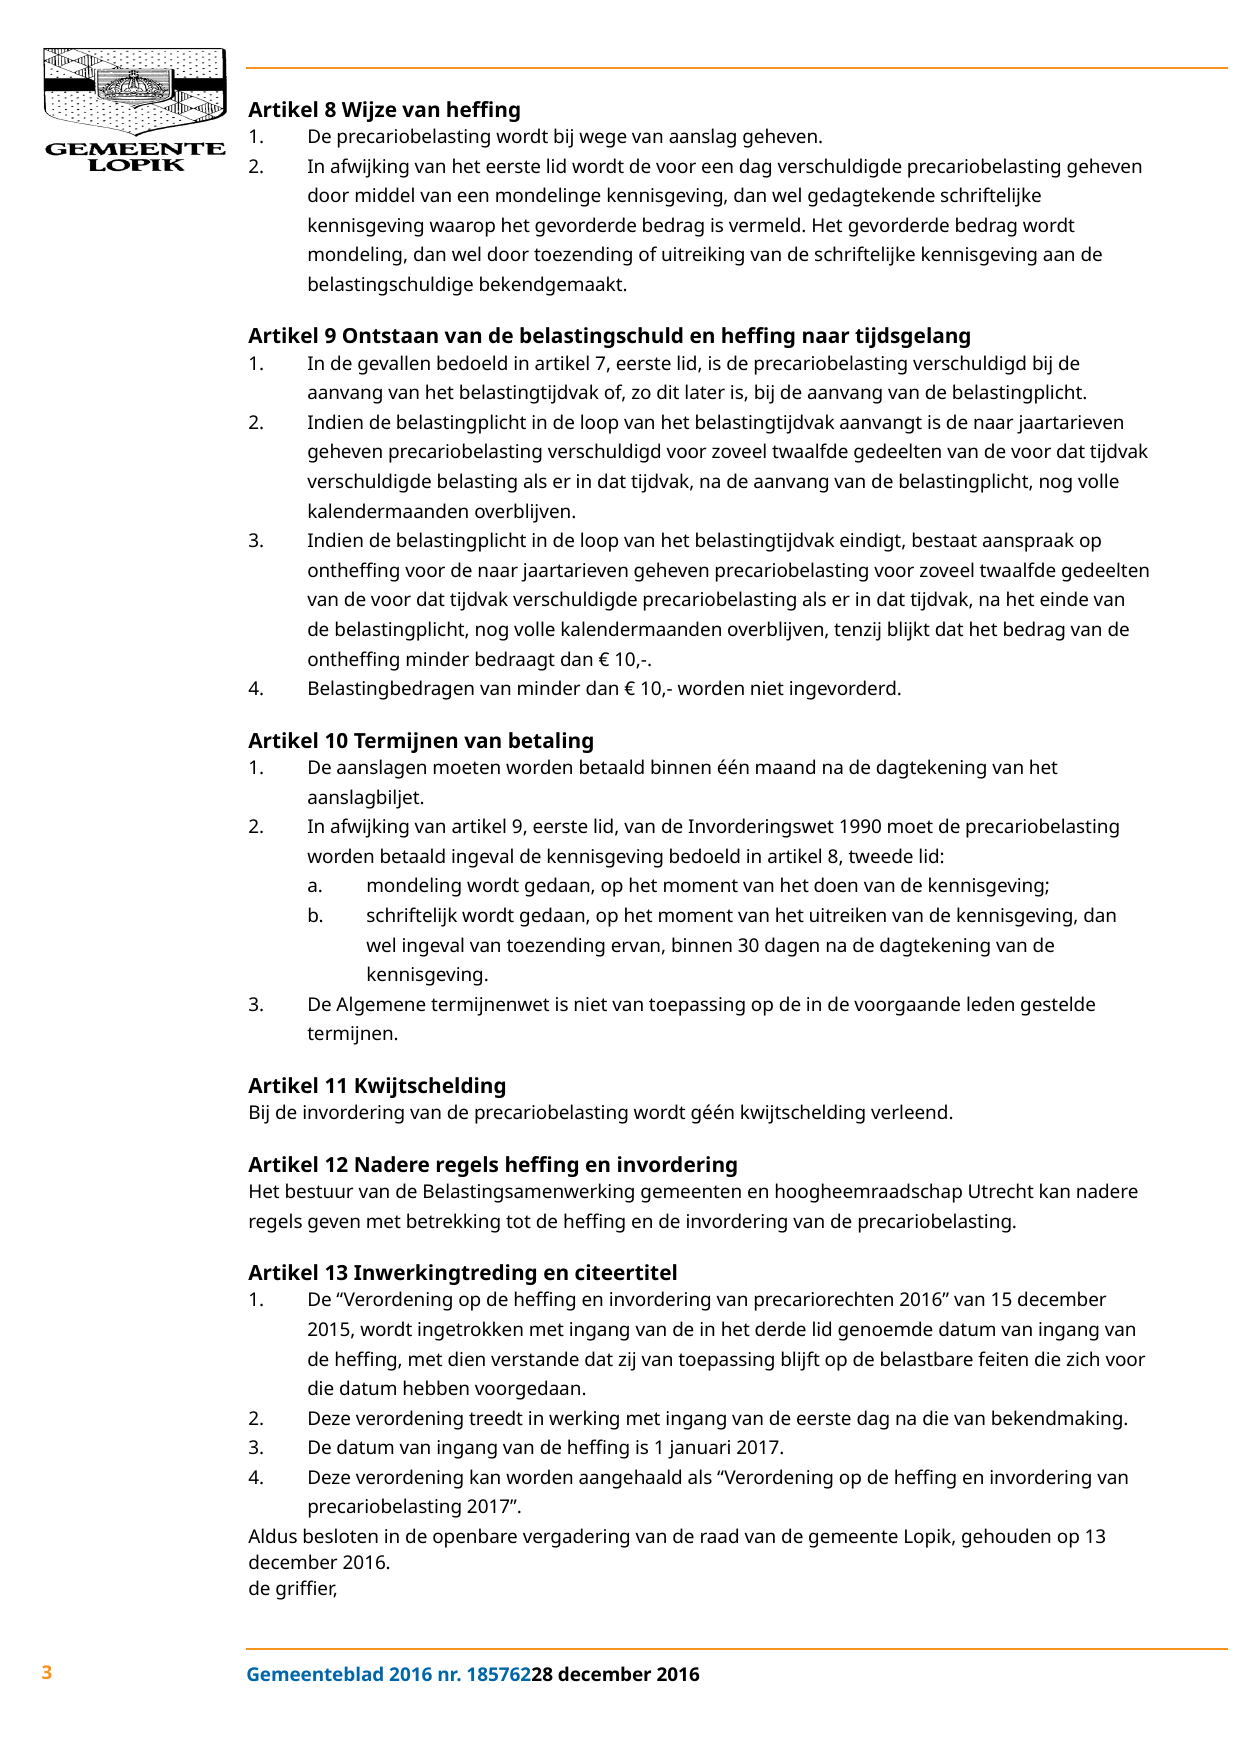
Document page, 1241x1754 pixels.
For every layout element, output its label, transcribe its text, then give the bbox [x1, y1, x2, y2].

text Bij de invordering van de precariobelasting wordt géén kwijtschelding verleend. [248, 1099, 1152, 1125]
list In afwijking van artikel 9, eerste lid, van de Invorderingswet 1990 moet de precariobelasting worden betaald ingeval de kennisgeving bedoeld in artikel 8, tweede lid: [248, 813, 1152, 869]
text Artikel 13 Inwerkingtreding en citeertitel [248, 1258, 1152, 1287]
list Deze verordening treedt in werking met ingang van de eerste dag na die van bekendmaking. [248, 1405, 1152, 1431]
list De precariobelasting wordt bij wege van aanslag geheven. [248, 123, 1152, 149]
text Het bestuur van de Belastingsamenwerking gemeenten en hoogheemraadschap Utrecht kan nadere regels geven met betrekking tot de heffing en de invordering van de precariobelasting. [248, 1178, 1152, 1233]
picture [41, 47, 231, 172]
list schriftelijk wordt gedaan, op het moment van het uitreiken van de kennisgeving, dan wel ingeval van toezending ervan, binnen 30 dagen na de dagtekening van de kennisgeving. [307, 902, 1152, 987]
list Indien de belastingplicht in de loop van het belastingtijdvak aanvangt is de naar jaartarieven geheven precariobelasting verschuldigd voor zoveel twaalfde gedeelten van de voor dat tijdvak verschuldigde belasting als er in dat tijdvak, na de aanvang van de belastingplicht, nog volle kalendermaanden overblijven. [248, 409, 1152, 524]
list Indien de belastingplicht in de loop van het belastingtijdvak eindigt, bestaat aanspraak op ontheffing voor de naar jaartarieven geheven precariobelasting voor zoveel twaalfde gedeelten van de voor dat tijdvak verschuldigde precariobelasting als er in dat tijdvak, na het einde van de belastingplicht, nog volle kalendermaanden overblijven, tenzij blijkt dat het bedrag van de ontheffing minder bedraagt dan € 10,-. [248, 527, 1152, 672]
list De aanslagen moeten worden betaald binnen één maand na de dagtekening van het aanslagbiljet. [248, 754, 1152, 809]
text Aldus besloten in de openbare vergadering van de raad van de gemeente Lopik, gehouden op 13 december 2016. [248, 1523, 1152, 1575]
text Artikel 11 Kwijtschelding [248, 1071, 1152, 1099]
text Artikel 12 Nadere regels heffing en invordering [248, 1150, 1152, 1178]
text Artikel 10 Termijnen van betaling [248, 726, 1152, 754]
list De “Verordening op de heffing en invordering van precariorechten 2016” van 15 december 2015, wordt ingetrokken met ingang van de in het derde lid genoemde datum van ingang van de heffing, met dien verstande dat zij van toepassing blijft op de belastbare feiten die zich voor die datum hebben voorgedaan. [248, 1287, 1152, 1401]
list De Algemene termijnenwet is niet van toepassing op de in de voorgaande leden gestelde termijnen. [248, 991, 1152, 1046]
list In afwijking van het eerste lid wordt de voor een dag verschuldigde precariobelasting geheven door middel van een mondelinge kennisgeving, dan wel gedagtekende schriftelijke kennisgeving waarop het gevorderde bedrag is vermeld. Het gevorderde bedrag wordt mondeling, dan wel door toezending of uitreiking van de schriftelijke kennisgeving aan de belastingschuldige bekendgemaakt. [248, 153, 1152, 297]
list mondeling wordt gedaan, op het moment van het doen van de kennisgeving; [307, 873, 1152, 898]
text Artikel 8 Wijze van heffing [248, 95, 1152, 123]
text de griffier, [248, 1575, 1152, 1601]
list In de gevallen bedoeld in artikel 7, eerste lid, is de precariobelasting verschuldigd bij de aanvang van het belastingtijdvak of, zo dit later is, bij de aanvang van de belastingplicht. [248, 350, 1152, 405]
text Artikel 9 Ontstaan van de belastingschuld en heffing naar tijdsgelang [248, 322, 1152, 350]
list Belastingbedragen van minder dan € 10,- worden niet ingevorderd. [248, 675, 1152, 701]
list De datum van ingang van de heffing is 1 januari 2017. [248, 1434, 1152, 1460]
list Deze verordening kan worden aangehaald als “Verordening op de heffing en invordering van precariobelasting 2017”. [248, 1464, 1152, 1519]
